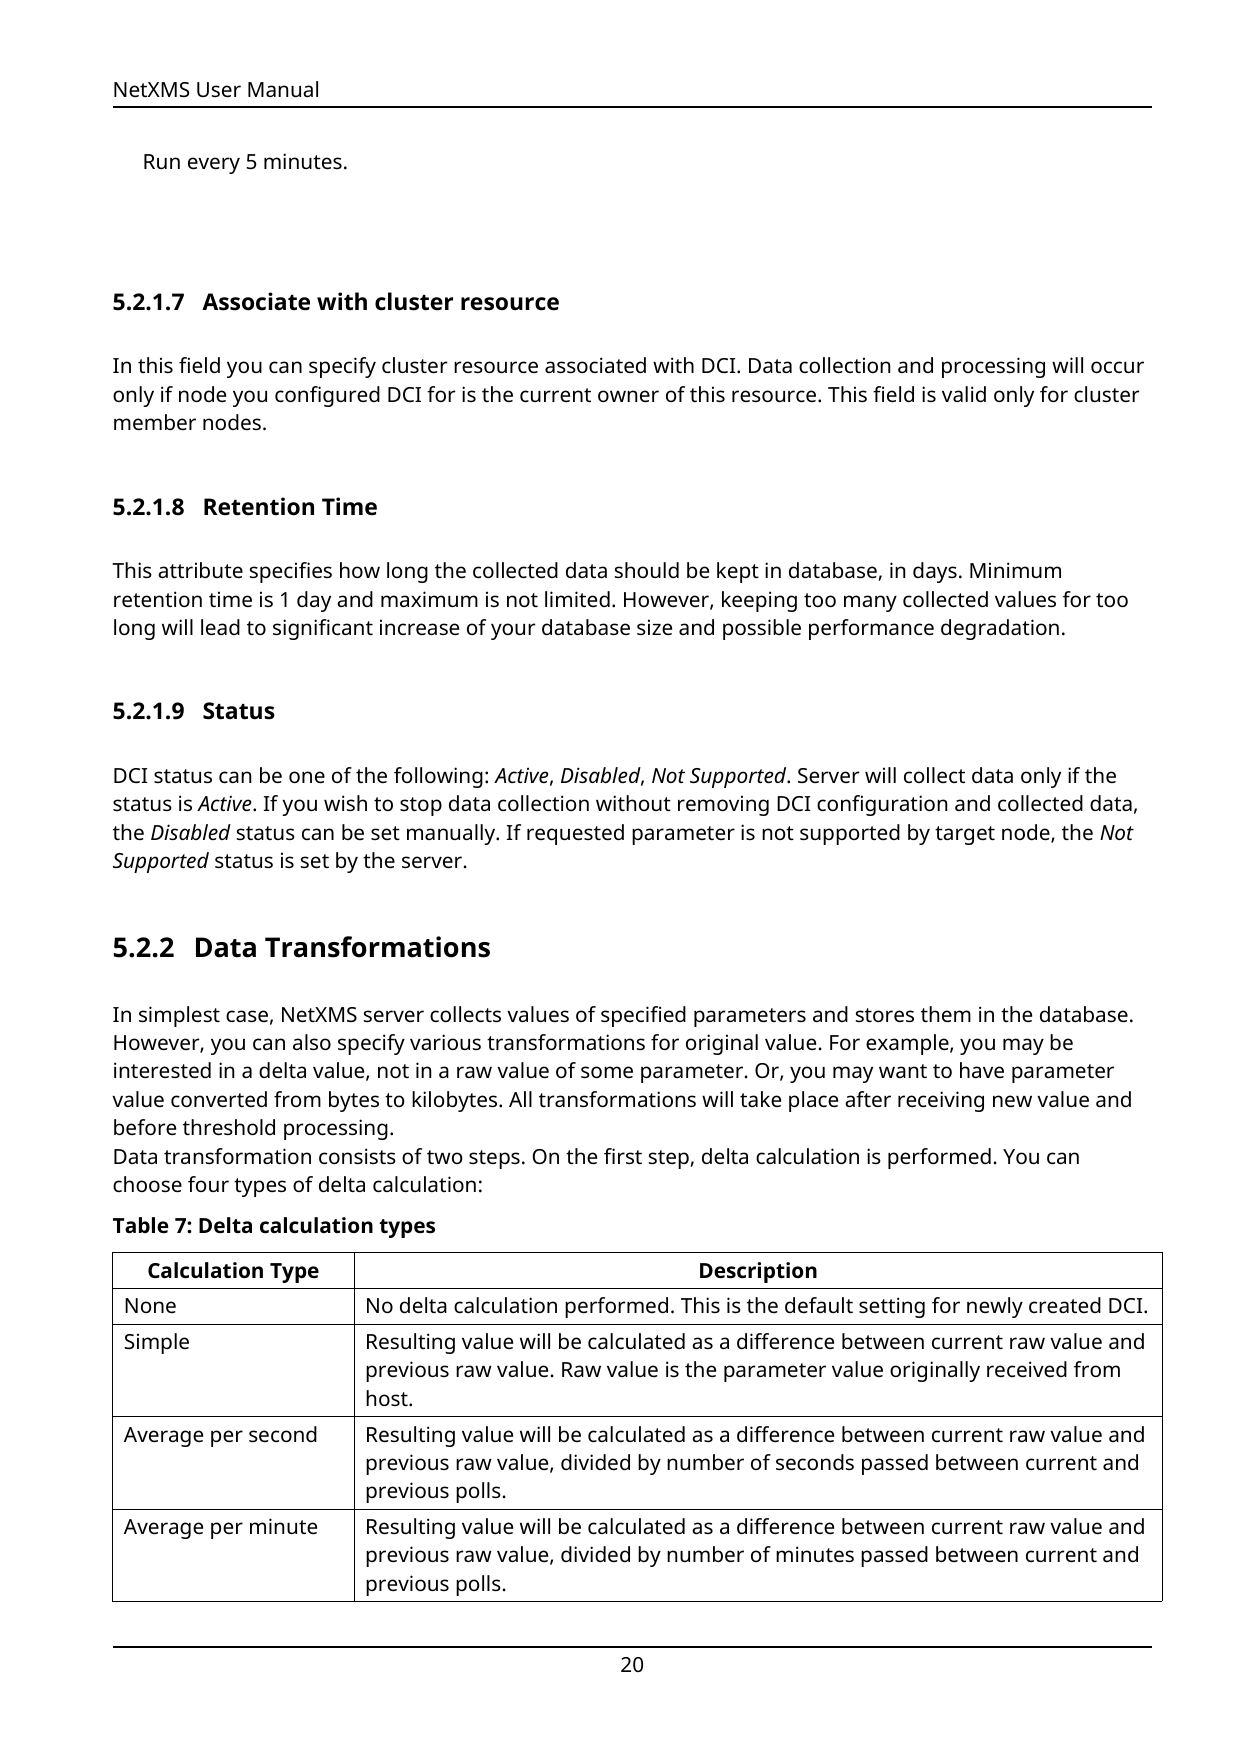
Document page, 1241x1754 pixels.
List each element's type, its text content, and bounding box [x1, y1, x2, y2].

table_cell Average per minute [113, 1510, 354, 1601]
text In this field you can specify cluster resource associated with DCI. Data collection and processing will occur only if node you configured DCI for is the current owner of this resource. This field is valid only for cluster member nodes. [112, 352, 1152, 437]
text Run every 5 minutes. [112, 147, 1152, 175]
table_cell Resulting value will be calculated as a difference between current raw value and previous raw value. Raw value is the parameter value originally received from host. [355, 1325, 1162, 1416]
table_cell No delta calculation performed. This is the default setting for newly created DCI. [355, 1289, 1162, 1323]
table_cell Average per second [113, 1417, 354, 1508]
subtitle Data Transformations [112, 928, 1152, 965]
table_header Description [355, 1253, 1162, 1288]
text DCI status can be one of the following: Active, Disabled, Not Supported. Server will collect data only if the status is Active. If you wish to stop data collection without removing DCI configuration and collected data, the Disabled status can be set manually. If requested parameter is not supported by target node, the Not Supported status is set by the server. [112, 761, 1152, 875]
subtitle Retention Time [112, 490, 1152, 522]
table_cell Resulting value will be calculated as a difference between current raw value and previous raw value, divided by number of seconds passed between current and previous polls. [355, 1417, 1162, 1508]
table_header Calculation Type [113, 1253, 354, 1288]
text In simplest case, NetXMS server collects values of specified parameters and stores them in the database. However, you can also specify various transformations for original value. For example, you may be interested in a delta value, not in a raw value of some parameter. Or, you may want to have parameter value converted from bytes to kilobytes. All transformations will take place after receiving new value and before threshold processing. [112, 1000, 1152, 1142]
subtitle Associate with cluster resource [112, 286, 1152, 317]
table_cell None [113, 1289, 354, 1323]
text Table 7: Delta calculation types [112, 1211, 1152, 1240]
text Data transformation consists of two steps. On the first step, delta calculation is performed. You can choose four types of delta calculation: [112, 1142, 1152, 1199]
table_cell Simple [113, 1325, 354, 1416]
text This attribute specifies how long the collected data should be kept in database, in days. Minimum retention time is 1 day and maximum is not limited. However, keeping too many collected values for too long will lead to significant increase of your database size and possible performance degradation. [112, 556, 1152, 642]
table_cell Resulting value will be calculated as a difference between current raw value and previous raw value, divided by number of minutes passed between current and previous polls. [355, 1510, 1162, 1601]
subtitle Status [112, 695, 1152, 726]
